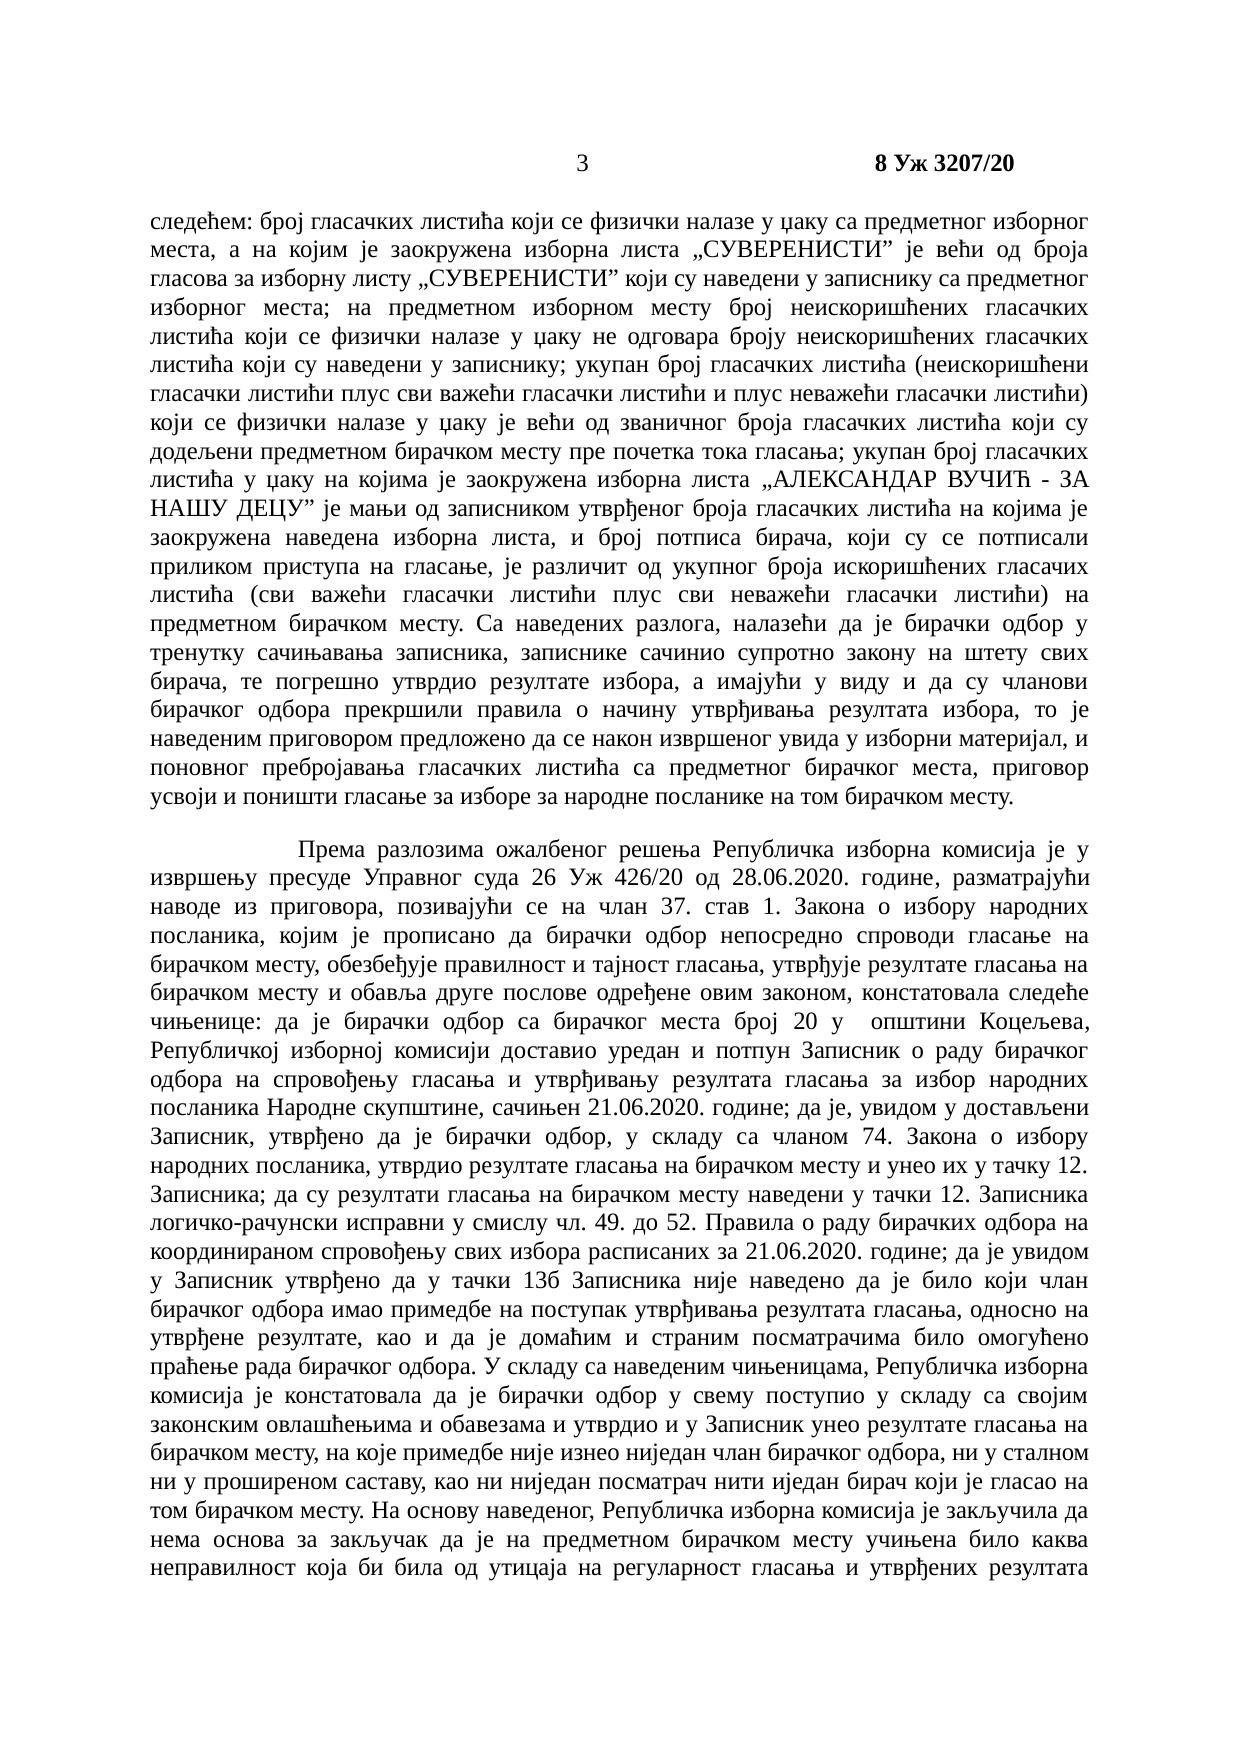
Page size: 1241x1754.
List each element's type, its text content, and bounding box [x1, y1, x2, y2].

text следећем: број гласачких листића који се физички налазе у џаку са предметног изборног места, а на којим је заокружена изборна листа „СУВЕРЕНИСТИ” је већи од броја гласова за изборну листу „СУВЕРЕНИСТИ” који су наведени у записнику са предметног изборног места; на предметном изборном месту број неискоришћених гласачких листића који се физички налазе у џаку не одговара броју неискоришћених гласачких листића који су наведени у записнику; укупан број гласачких листића (неискоришћени гласачки листићи плус сви важећи гласачки листићи и плус неважећи гласачки листићи) који се физички налазе у џаку је већи од званичног броја гласачких листића који су додељени предметном бирачком месту пре почетка тока гласања; укупан број гласачких листића у џаку на којима је заокружена изборна листа „АЛЕКСАНДАР ВУЧИЋ - ЗА НАШУ ДЕЦУ” је мањи од записником утврђеног броја гласачких листића на којима је заокружена наведена изборна листа, и број потписа бирача, који су се потписали приликом приступа на гласање, је различит од укупног броја искоришћених гласачих листића (сви важећи гласачки листићи плус сви неважећи гласачки листићи) на предметном бирачком месту. Са наведених разлога, налазећи да је бирачки одбор у тренутку сачињавања записника, записнике сачинио супротно закону на штету свих бирача, те погрешно утврдио резултате избора, а имајући у виду и да су чланови бирачког одбора прекршили правила о начину утврђивања резултата избора, то је наведеним приговором предложено да се након извршеног увида у изборни материјал, и поновног пребројавања гласачких листића са предметног бирачког места, приговор усвоји и поништи гласање за изборе за народне посланике на том бирачком месту. [150, 206, 1090, 809]
text Према разлозима ожалбеног решења Републичка изборна комисија је у извршењу пресуде Управног суда 26 Уж 426/20 од 28.06.2020. године, разматрајући наводе из приговора, позивајући се на члан 37. став 1. Закона о избору народних посланика, којим је прописано да бирачки одбор непосредно спроводи гласање на бирачком месту, обезбеђује правилност и тајност гласања, утврђује резултате гласања на бирачком месту и обавља друге послове одређене овим законом, констатовала следеће чињенице: да је бирачки одбор са бирачког места број 20 у општини Коцељева, Републичкој изборној комисији доставио уредан и потпун Записник о раду бирачког одбора на спровођењу гласања и утврђивању резултата гласања за избор народних посланика Народне скупштине, сачињен 21.06.2020. године; да је, увидом у достављени Записник, утврђено да је бирачки одбор, у складу са чланом 74. Закона о избору народних посланика, утврдио резултате гласања на бирачком месту и унео их у тачку 12. Записника; да су резултати гласања на бирачком месту наведени у тачки 12. Записника логичко-рачунски исправни у смислу чл. 49. до 52. Правила о раду бирачких одбора на координираном спровођењу свих избора расписаних за 21.06.2020. године; да је увидом у Записник утврђено да у тачки 13б Записника није наведено да је било који члан бирачког одбора имао примедбе на поступак утврђивања резултата гласања, односно на утврђене резултате, као и да је домаћим и страним посматрачима било омогућено праћење рада бирачког одбора. У складу са наведеним чињеницама, Републичка изборна комисија је констатовала да је бирачки одбор у свему поступио у складу са својим законским овлашћењима и обавезама и утврдио и у Записник унео резултате гласања на бирачком месту, на које примедбе није изнео ниједан члан бирачког одбора, ни у сталном ни у проширеном саставу, као ни ниједан посматрач нити иједан бирач који је гласао на том бирачком месту. На основу наведеног, Републичка изборна комисија је закључила да нема основа за закључак да је на предметном бирачком месту учињена било каква неправилност која би била од утицаја на регуларност гласања и утврђених резултата [150, 834, 1090, 1581]
